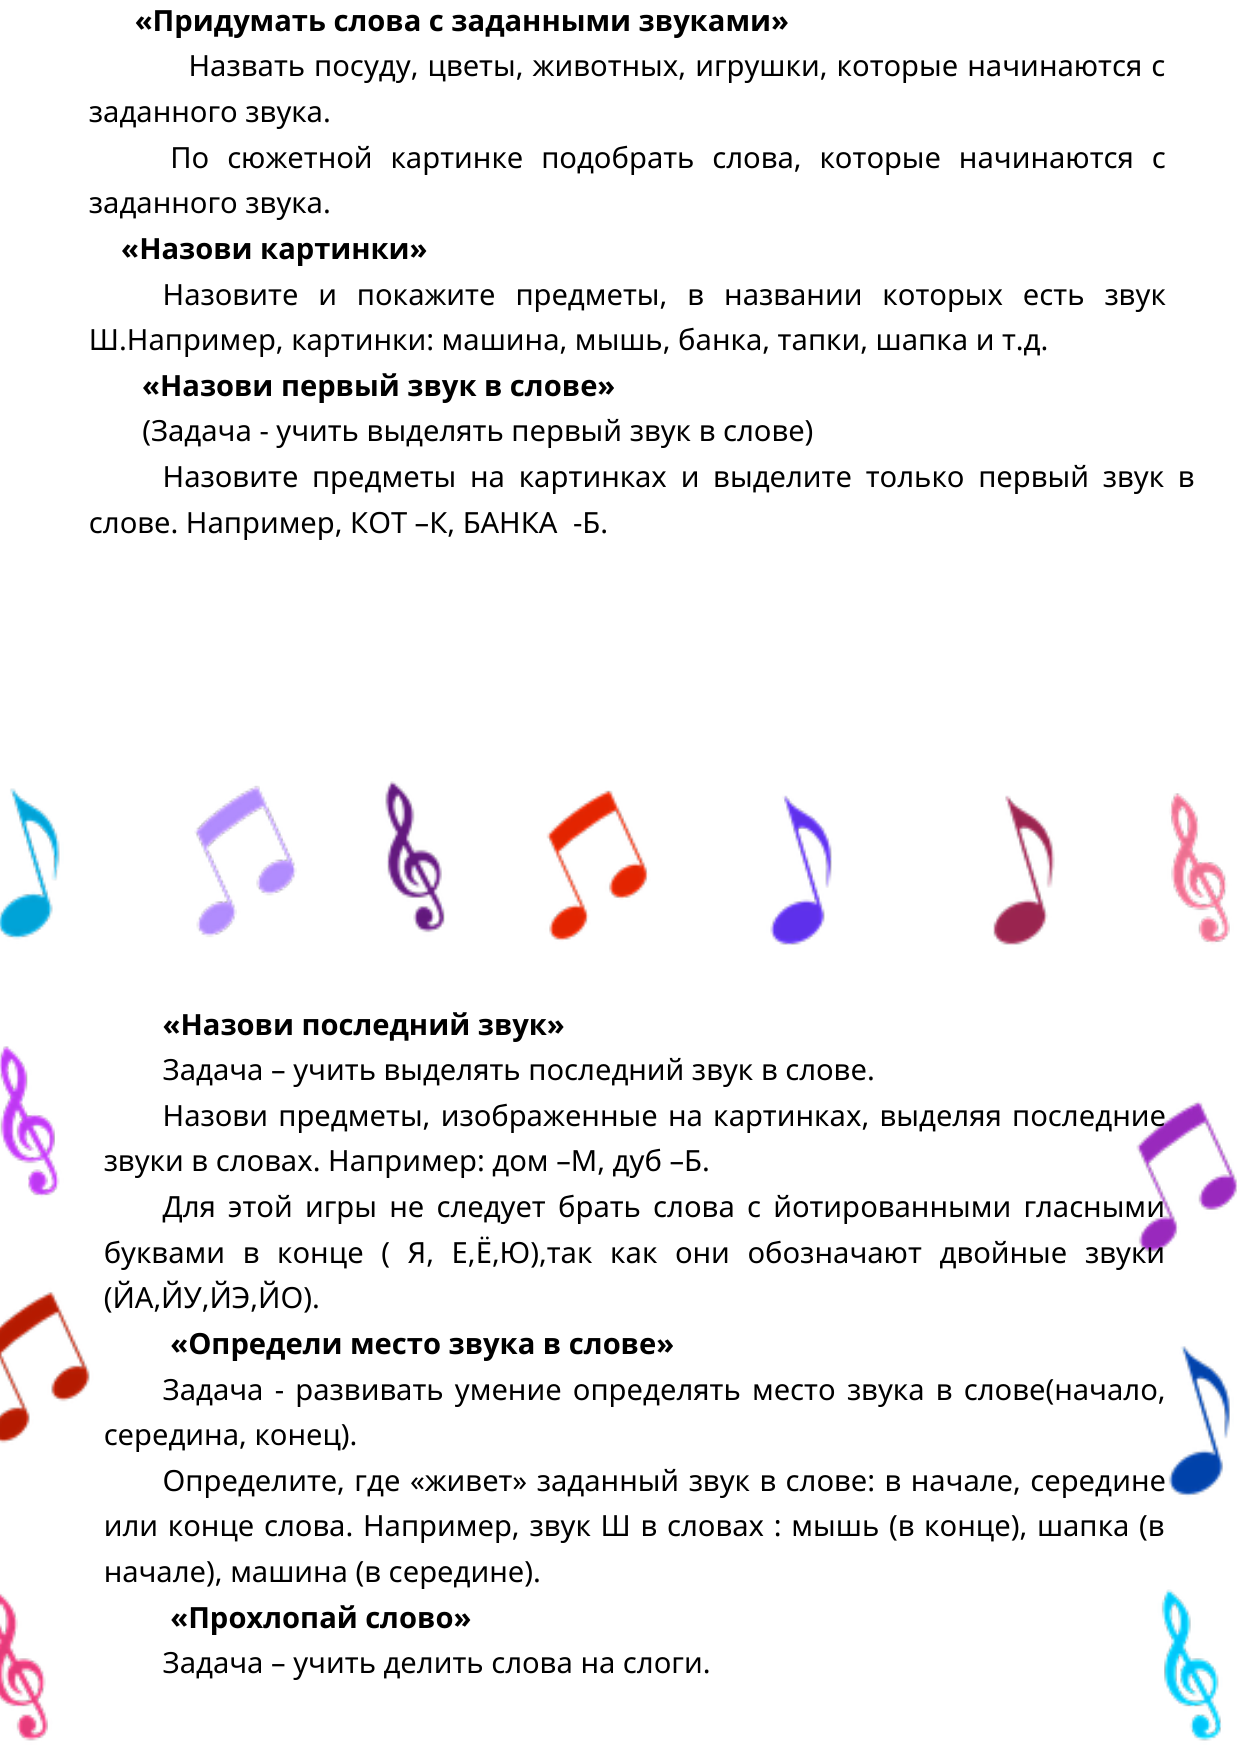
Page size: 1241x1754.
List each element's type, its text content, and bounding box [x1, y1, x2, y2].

text Назовите предметы на картинках и выделите только первый звук в слове. Например, КОТ –К, БАНКА -Б. [89, 456, 1196, 542]
text «Определи место звука в слове» [103, 1323, 1167, 1363]
text Задача – учить делить слова на слоги. [103, 1642, 1167, 1682]
text «Прохлопай слово» [103, 1597, 1167, 1637]
text Назовите и покажите предметы, в названии которых есть звук Ш.Например, картинки: машина, мышь, банка, тапки, шапка и т.д. [89, 274, 1167, 359]
text По сюжетной картинке подобрать слова, которые начинаются с заданного звука. [89, 137, 1167, 222]
text «Придумать слова с заданными звуками» [0, 0, 1167, 40]
text Назвать посуду, цветы, животных, игрушки, которые начинаются с заданного звука. [89, 46, 1167, 131]
text Задача – учить выделять последний звук в слове. [103, 1049, 1167, 1089]
text Определите, где «живет» заданный звук в слове: в начале, середине или конце слова. Например, звук Ш в словах : мышь (в конце), шапка (в начале), машина (в середине). [103, 1460, 1167, 1591]
text «Назови первый звук в слове» [0, 365, 1167, 405]
text «Назови картинки» [0, 228, 1167, 268]
text Для этой игры не следует брать слова с йотированными гласными буквами в конце ( Я, Е,Ё,Ю),так как они обозначают двойные звуки (ЙА,ЙУ,ЙЭ,ЙО). [103, 1186, 1167, 1317]
picture [0, 775, 1241, 1754]
text Назови предметы, изображенные на картинках, выделяя последние звуки в словах. Например: дом –М, дуб –Б. [103, 1095, 1167, 1180]
text Задача - развивать умение определять место звука в слове(начало, середина, конец). [103, 1369, 1167, 1454]
text (Задача - учить выделять первый звук в слове) [0, 411, 1167, 450]
text «Назови последний звук» [103, 1004, 1167, 1043]
